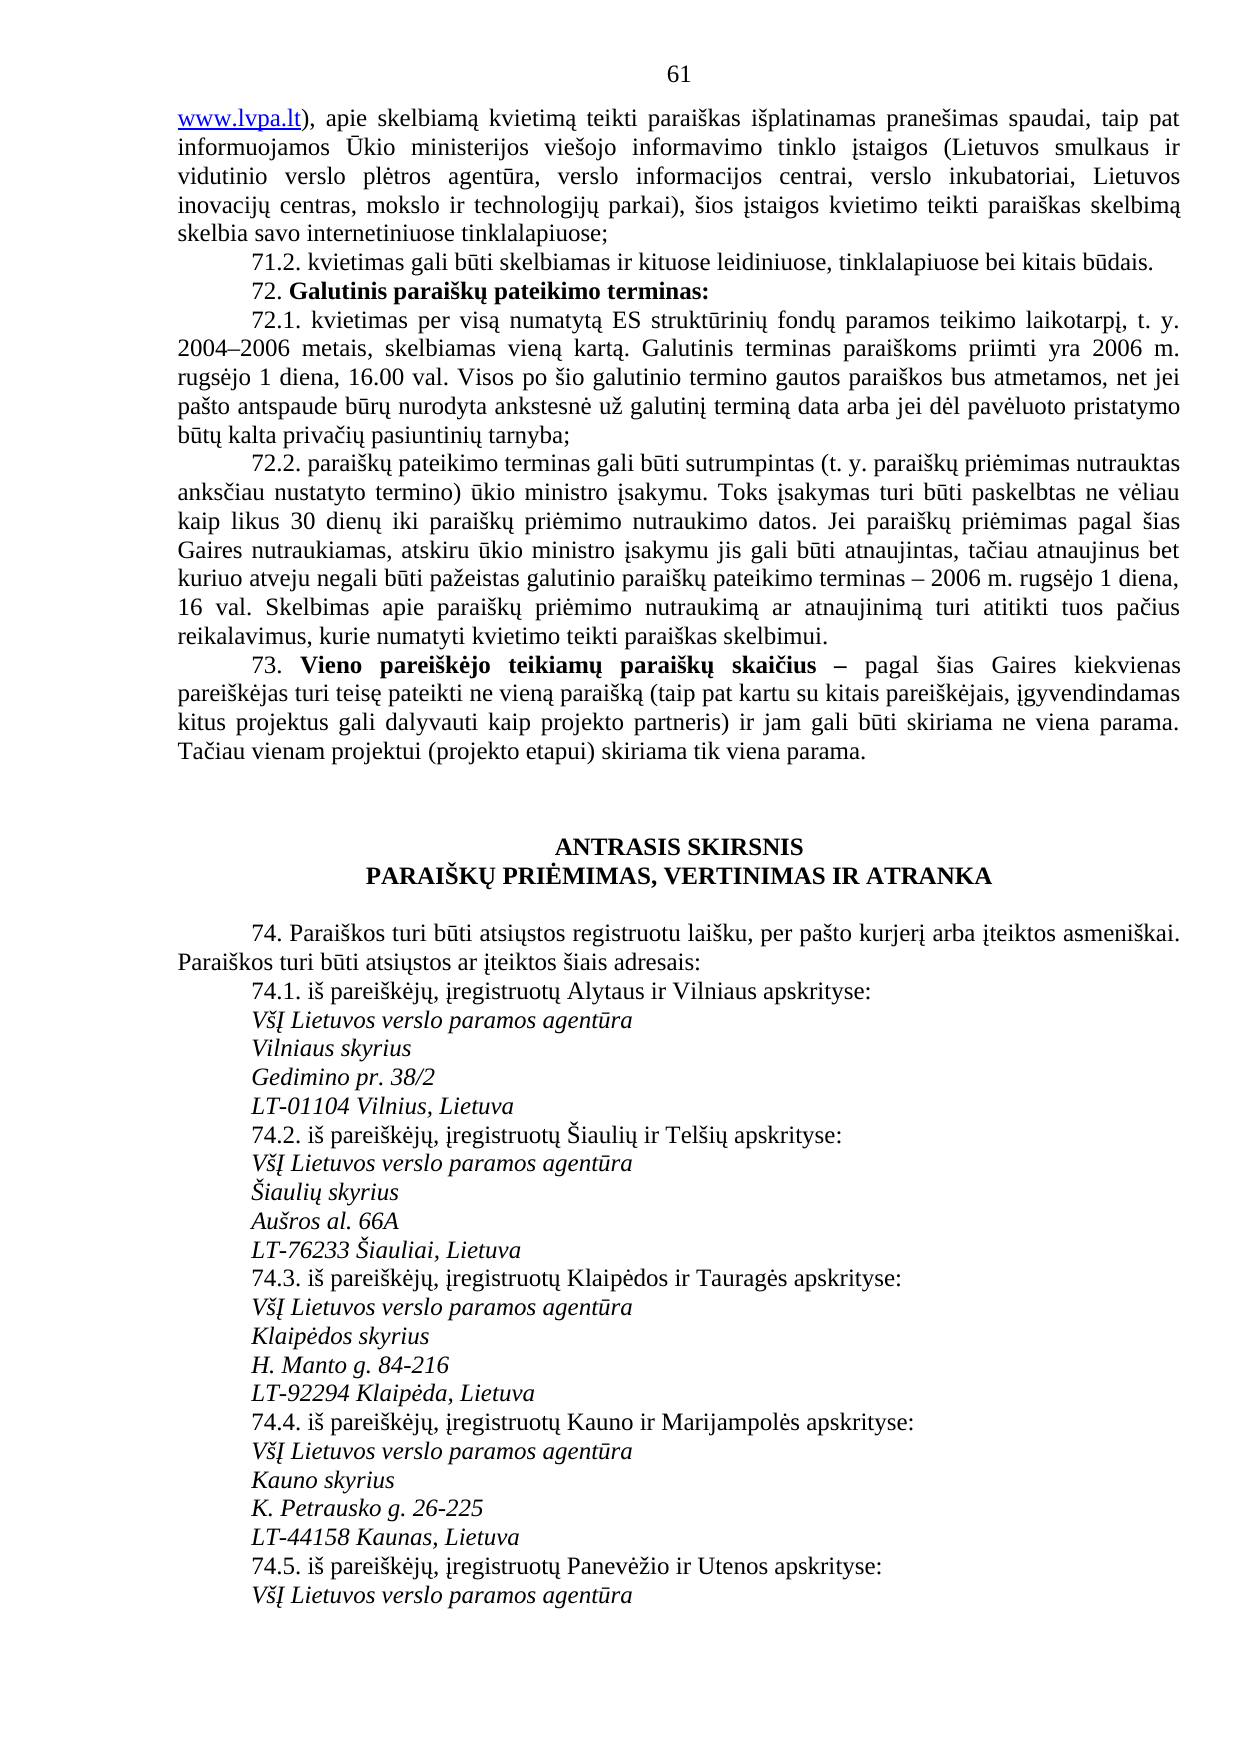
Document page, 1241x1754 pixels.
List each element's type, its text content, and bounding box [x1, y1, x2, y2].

text VšĮ Lietuvos verslo paramos agentūra [177, 1292, 1181, 1321]
text VšĮ Lietuvos verslo paramos agentūra [177, 1005, 1181, 1033]
text 74.4. iš pareiškėjų, įregistruotų Kauno ir Marijampolės apskrityse: [177, 1407, 1181, 1436]
text Gedimino pr. 38/2 [177, 1062, 1181, 1091]
text 74.1. iš pareiškėjų, įregistruotų Alytaus ir Vilniaus apskrityse: [177, 976, 1181, 1005]
text Klaipėdos skyrius [177, 1321, 1181, 1350]
text PARAIŠKŲ PRIĖMIMAS, vertinimas IR ATRANKA [177, 861, 1181, 890]
text 74. Paraiškos turi būti atsiųstos registruotu laišku, per pašto kurjerį arba įteiktos asmeniškai. Paraiškos turi būti atsiųstos ar įteiktos šiais adresais: [177, 918, 1181, 976]
text Vilniaus skyrius [177, 1033, 1181, 1062]
text antrasis skirsnis [177, 832, 1181, 861]
text 71.2. kvietimas gali būti skelbiamas ir kituose leidiniuose, tinklalapiuose bei kitais būdais. [177, 247, 1181, 276]
text 73. Vieno pareiškėjo teikiamų paraiškų skaičius – pagal šias Gaires kiekvienas pareiškėjas turi teisę pateikti ne vieną paraišką (taip pat kartu su kitais pareiškėjais, įgyvendindamas kitus projektus gali dalyvauti kaip projekto partneris) ir jam gali būti skiriama ne viena parama. Tačiau vienam projektui (projekto etapui) skiriama tik viena parama. [177, 650, 1181, 765]
text www.lvpa.lt), apie skelbiamą kvietimą teikti paraiškas išplatinamas pranešimas spaudai, taip pat informuojamos Ūkio ministerijos viešojo informavimo tinklo įstaigos (Lietuvos smulkaus ir vidutinio verslo plėtros agentūra, verslo informacijos centrai, verslo inkubatoriai, Lietuvos inovacijų centras, mokslo ir technologijų parkai), šios įstaigos kvietimo teikti paraiškas skelbimą skelbia savo internetiniuose tinklalapiuose; [177, 103, 1181, 247]
text 72.1. kvietimas per visą numatytą ES struktūrinių fondų paramos teikimo laikotarpį, t. y. 2004–2006 metais, skelbiamas vieną kartą. Galutinis terminas paraiškoms priimti yra 2006 m. rugsėjo 1 diena, 16.00 val. Visos po šio galutinio termino gautos paraiškos bus atmetamos, net jei pašto antspaude būrų nurodyta ankstesnė už galutinį terminą data arba jei dėl pavėluoto pristatymo būtų kalta privačių pasiuntinių tarnyba; [177, 305, 1181, 448]
text VšĮ Lietuvos verslo paramos agentūra [177, 1580, 1181, 1608]
text 72. Galutinis paraiškų pateikimo terminas: [177, 276, 1181, 305]
text 72.2. paraiškų pateikimo terminas gali būti sutrumpintas (t. y. paraiškų priėmimas nutrauktas anksčiau nustatyto termino) ūkio ministro įsakymu. Toks įsakymas turi būti paskelbtas ne vėliau kaip likus 30 dienų iki paraiškų priėmimo nutraukimo datos. Jei paraiškų priėmimas pagal šias Gaires nutraukiamas, atskiru ūkio ministro įsakymu jis gali būti atnaujintas, tačiau atnaujinus bet kuriuo atveju negali būti pažeistas galutinio paraiškų pateikimo terminas – 2006 m. rugsėjo 1 diena, 16 val. Skelbimas apie paraiškų priėmimo nutraukimą ar atnaujinimą turi atitikti tuos pačius reikalavimus, kurie numatyti kvietimo teikti paraiškas skelbimui. [177, 448, 1181, 650]
text 74.2. iš pareiškėjų, įregistruotų Šiaulių ir Telšių apskrityse: [177, 1120, 1181, 1148]
text Aušros al. 66A [177, 1206, 1181, 1235]
text 74.3. iš pareiškėjų, įregistruotų Klaipėdos ir Tauragės apskrityse: [177, 1263, 1181, 1292]
text H. Manto g. 84-216 [177, 1350, 1181, 1378]
text 74.5. iš pareiškėjų, įregistruotų Panevėžio ir Utenos apskrityse: [177, 1551, 1181, 1580]
text Kauno skyrius [177, 1465, 1181, 1493]
text LT-76233 Šiauliai, Lietuva [177, 1235, 1181, 1263]
text LT-92294 Klaipėda, Lietuva [177, 1378, 1181, 1407]
text LT-44158 Kaunas, Lietuva [177, 1522, 1181, 1551]
text K. Petrausko g. 26-225 [177, 1493, 1181, 1522]
text VšĮ Lietuvos verslo paramos agentūra [177, 1148, 1181, 1177]
text VšĮ Lietuvos verslo paramos agentūra [177, 1436, 1181, 1465]
text Šiaulių skyrius [177, 1177, 1181, 1206]
text LT-01104 Vilnius, Lietuva [177, 1091, 1181, 1120]
